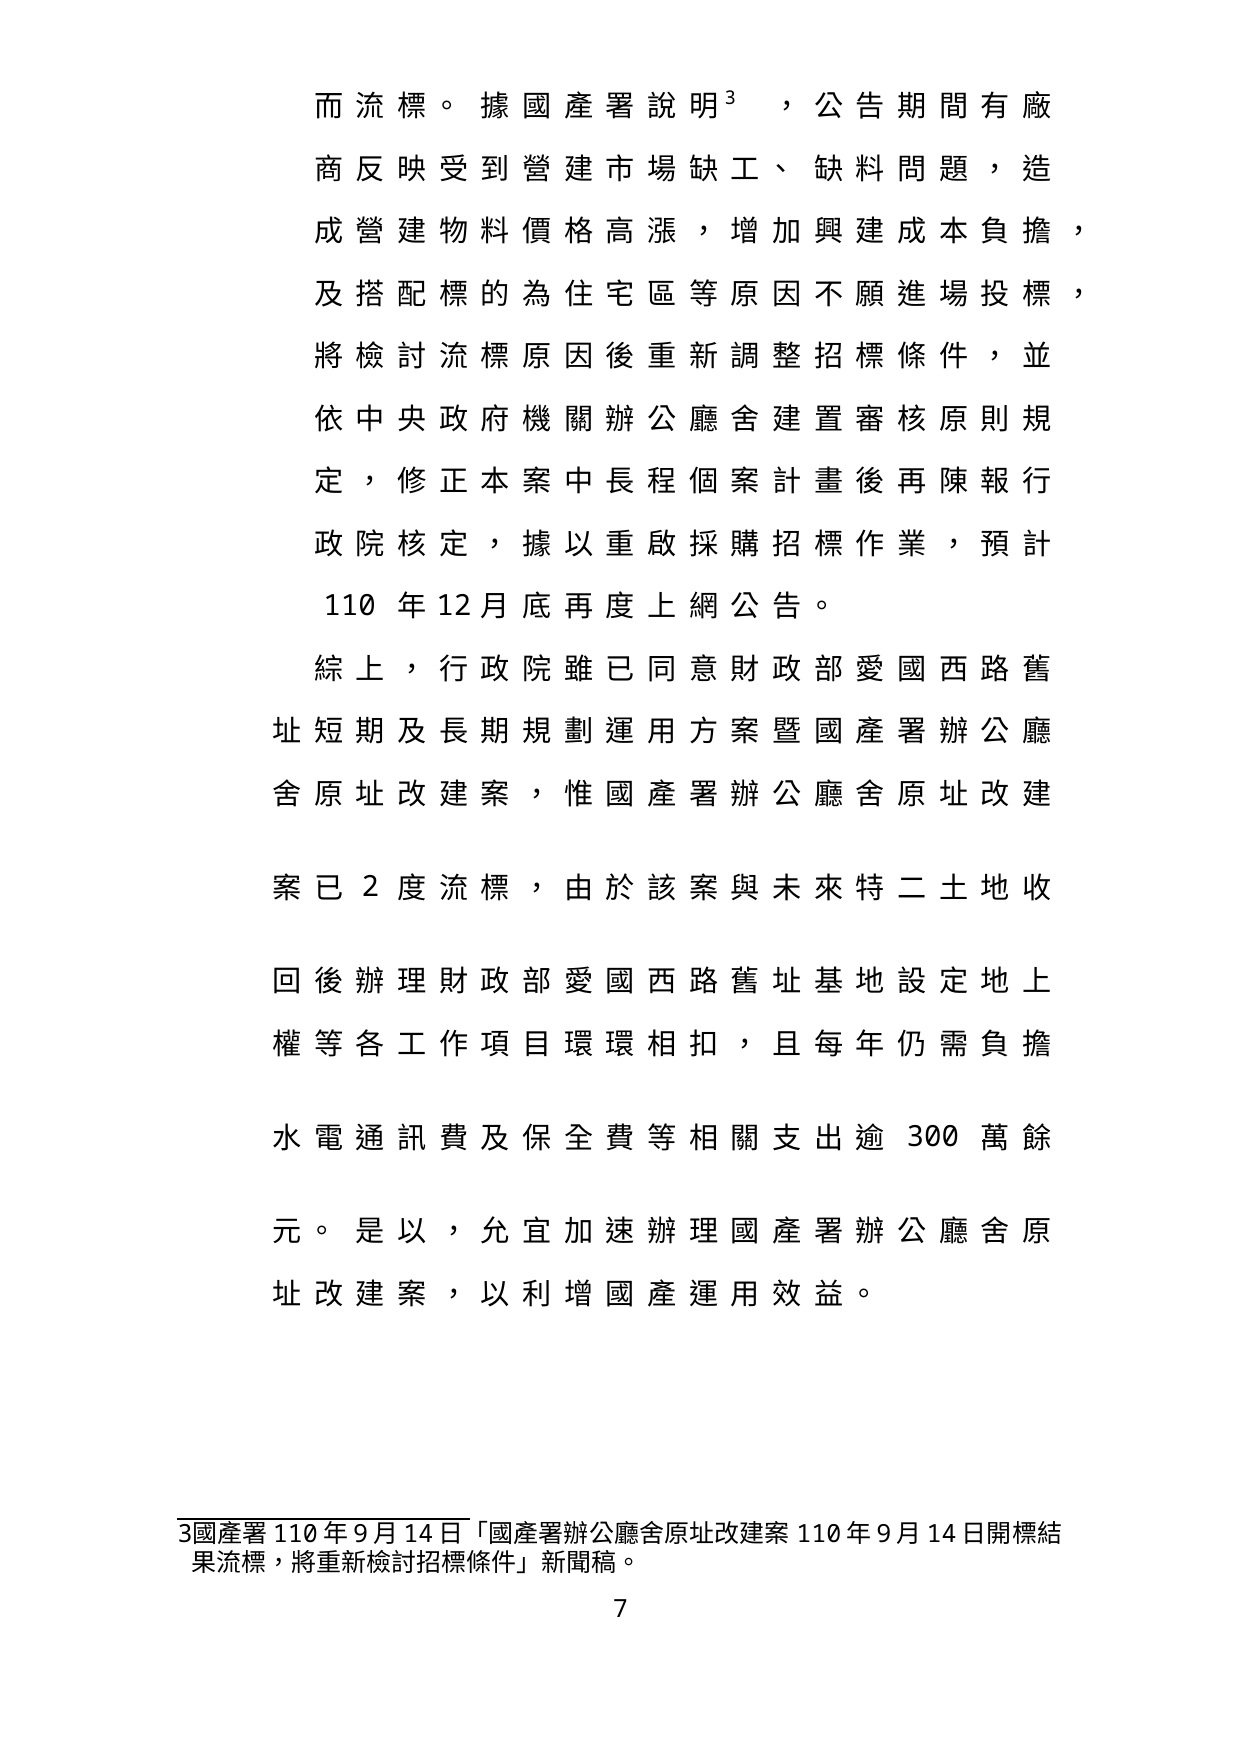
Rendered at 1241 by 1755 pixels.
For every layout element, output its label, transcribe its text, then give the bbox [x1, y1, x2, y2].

text 2.然國產署辦公廳舍原址改建案於110年5月17日辦理第1次公告招標，因無廠商投標而流標，經檢討後，考量多數廠商反映因疫情影響致備標時間不足，於110年7月29日以原招標文件辦理第2次公告招標，惟110年9月14日開標亦因無人投標而流標。據國產署說明，公告期間有廠商反映受到營建市場缺工、缺料問題，造成營建物料價格高漲，增加興建成本負擔，及搭配標的為住宅區等原因不願進場投標，將檢討流標原因後重新調整招標條件，並依中央政府機關辦公廳舍建置審核原則規定，修正本案中長程個案計畫後再陳報行政院核定，據以重啟採購招標作業，預計110年12月底再度上網公告。 [271, 0, 1058, 625]
text 國產署110年9月14日「國產署辦公廳舍原址改建案110年9月14日開標結果流標，將重新檢討招標條件」新聞稿。 [177, 1519, 1063, 1577]
text 綜上，行政院雖已同意財政部愛國西路舊址短期及長期規劃運用方案暨國產署辦公廳舍原址改建案，惟國產署辦公廳舍原址改建案已2度流標，由於該案與未來特二土地收回後辦理財政部愛國西路舊址基地設定地上權等各工作項目環環相扣，且每年仍需負擔水電通訊費及保全費等相關支出逾300萬餘元。是以，允宜加速辦理國產署辦公廳舍原址改建案，以利增國產運用效益。 [242, 625, 1058, 1312]
